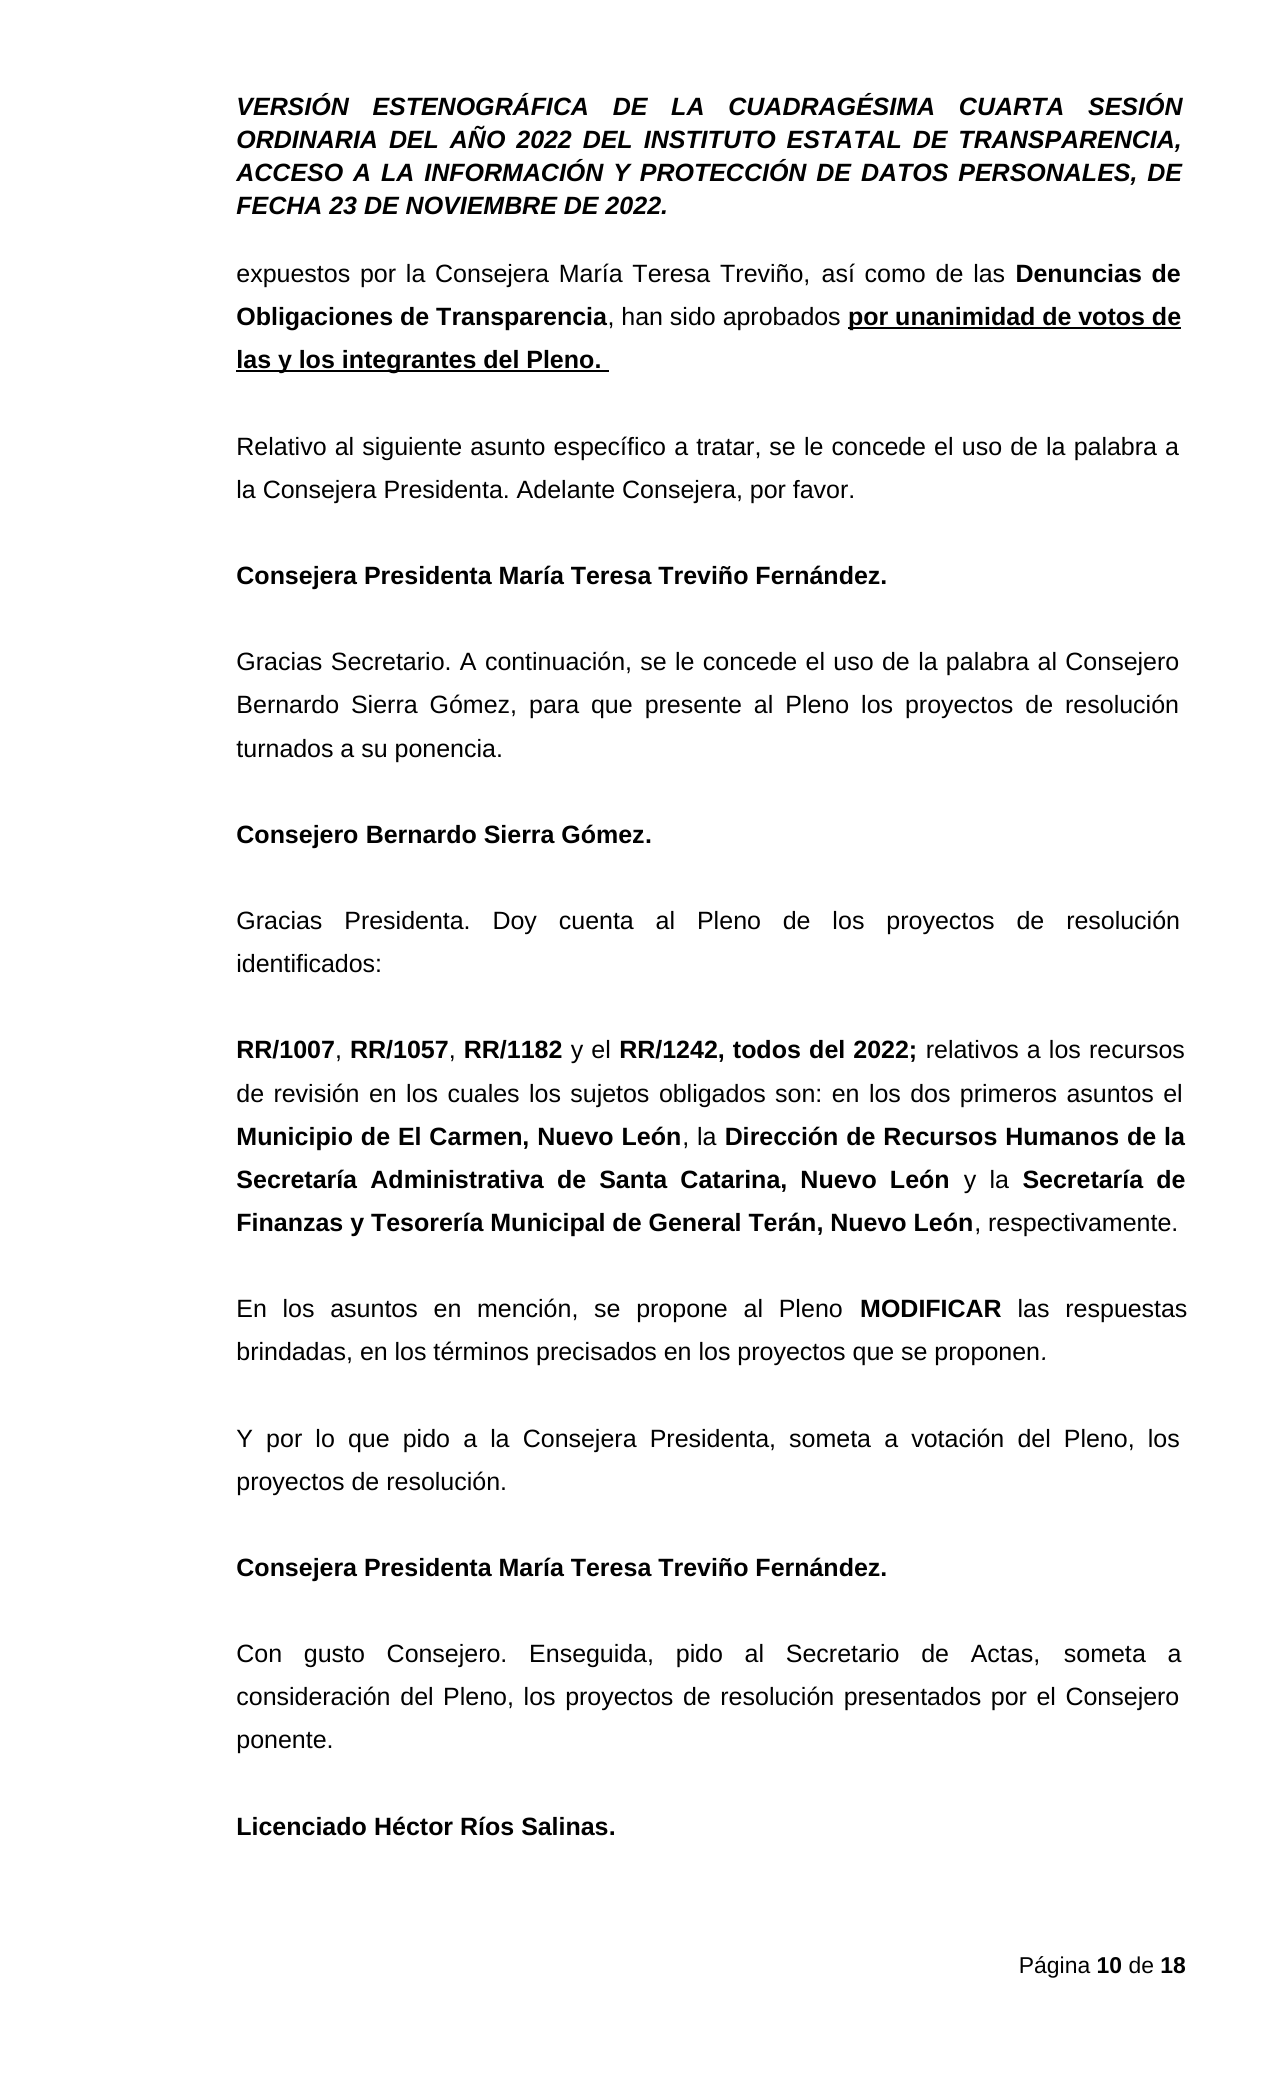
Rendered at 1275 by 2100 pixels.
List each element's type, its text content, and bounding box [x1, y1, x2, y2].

text Gracias Presidenta. Doy cuenta al Pleno de los proyectos de resolución identificados: [236, 906, 1181, 978]
text Consejero Bernardo Sierra Gómez. [236, 820, 1181, 849]
text Licenciado Héctor Ríos Salinas. [236, 1812, 1181, 1841]
text Con gusto Consejero. Enseguida, pido al Secretario de Actas, someta a consideración del Pleno, los proyectos de resolución presentados por el Consejero ponente. [236, 1639, 1181, 1754]
text Consejera Presidenta María Teresa Treviño Fernández. [236, 561, 1181, 590]
text expuestos por la Consejera María Teresa Treviño, así como de las Denuncias de Obligaciones de Transparencia, han sido aprobados por unanimidad de votos de las y los integrantes del Pleno. [236, 259, 1181, 374]
text Gracias Secretario. A continuación, se le concede el uso de la palabra al Consejero Bernardo Sierra Gómez, para que presente al Pleno los proyectos de resolución turnados a su ponencia. [236, 647, 1181, 762]
text En los asuntos en mención, se propone al Pleno MODIFICAR las respuestas brindadas, en los términos precisados en los proyectos que se proponen. [236, 1294, 1188, 1366]
text RR/1007, RR/1057, RR/1182 y el RR/1242, todos del 2022; relativos a los recursos de revisión en los cuales los sujetos obligados son: en los dos primeros asuntos el Municipio de El Carmen, Nuevo León, la Dirección de Recursos Humanos de la Secretaría Administrativa de Santa Catarina, Nuevo León y la Secretaría de Finanzas y Tesorería Municipal de General Terán, Nuevo León, respectivamente. [236, 1036, 1186, 1237]
text Consejera Presidenta María Teresa Treviño Fernández. [236, 1553, 1181, 1582]
text Y por lo que pido a la Consejera Presidenta, someta a votación del Pleno, los proyectos de resolución. [236, 1424, 1181, 1496]
text Relativo al siguiente asunto específico a tratar, se le concede el uso de la palabra a la Consejera Presidenta. Adelante Consejera, por favor. [236, 432, 1181, 504]
